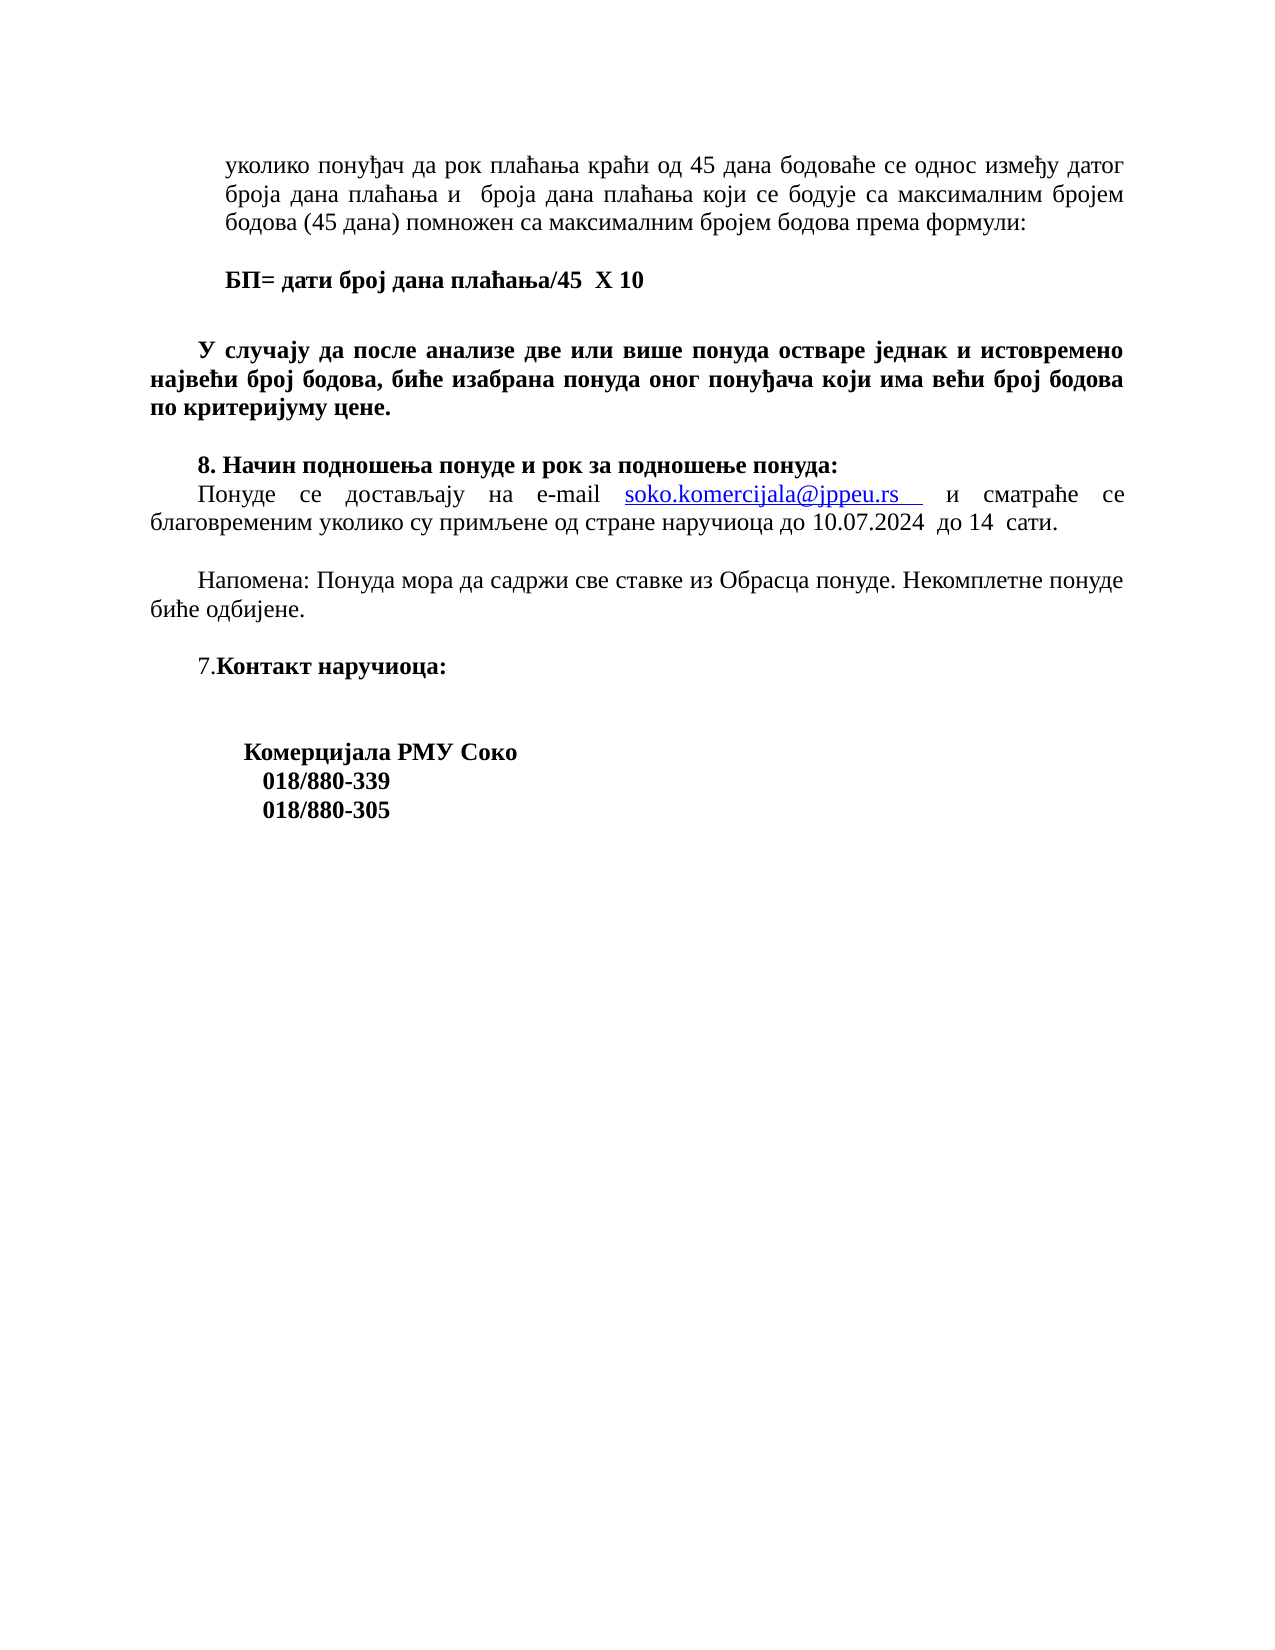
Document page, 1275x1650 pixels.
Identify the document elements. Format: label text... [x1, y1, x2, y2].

text Понуде се достављају на e-mail soko.komercijala@jppeu.rs и сматраће се благовременим уколико су примљене од стране наручиоца до 10.07.2024 до 14 сати. [150, 479, 1125, 536]
text 8. Начин подношења понуде и рок за подношење понуда: [150, 450, 1125, 479]
text У случају да после анализе две или више понуда остваре једнак и истовремено највећи број бодова, биће изабрана понуда оног понуђача који има већи број бодова по критеријуму цене. [150, 335, 1125, 421]
text 018/880-339 [225, 766, 1125, 795]
text 018/880-305 [225, 795, 1125, 824]
text уколико понуђач да рок плаћања краћи од 45 дана бодоваће се однос између датог броја дана плаћања и броја дана плаћања који се бодује са максималним бројем бодова (45 дана) помножен са максималним бројем бодова према формули: [225, 150, 1125, 236]
text Комерцијала РМУ Соко [225, 737, 1125, 766]
list Контакт наручиоца: [150, 651, 1125, 680]
text Напомена: Понуда мора да садржи све ставке из Обрасца понуде. Некомплетне понуде биће одбијене. [150, 565, 1125, 622]
text БП= дати број дана плаћања/45 X 10 [225, 265, 1125, 294]
